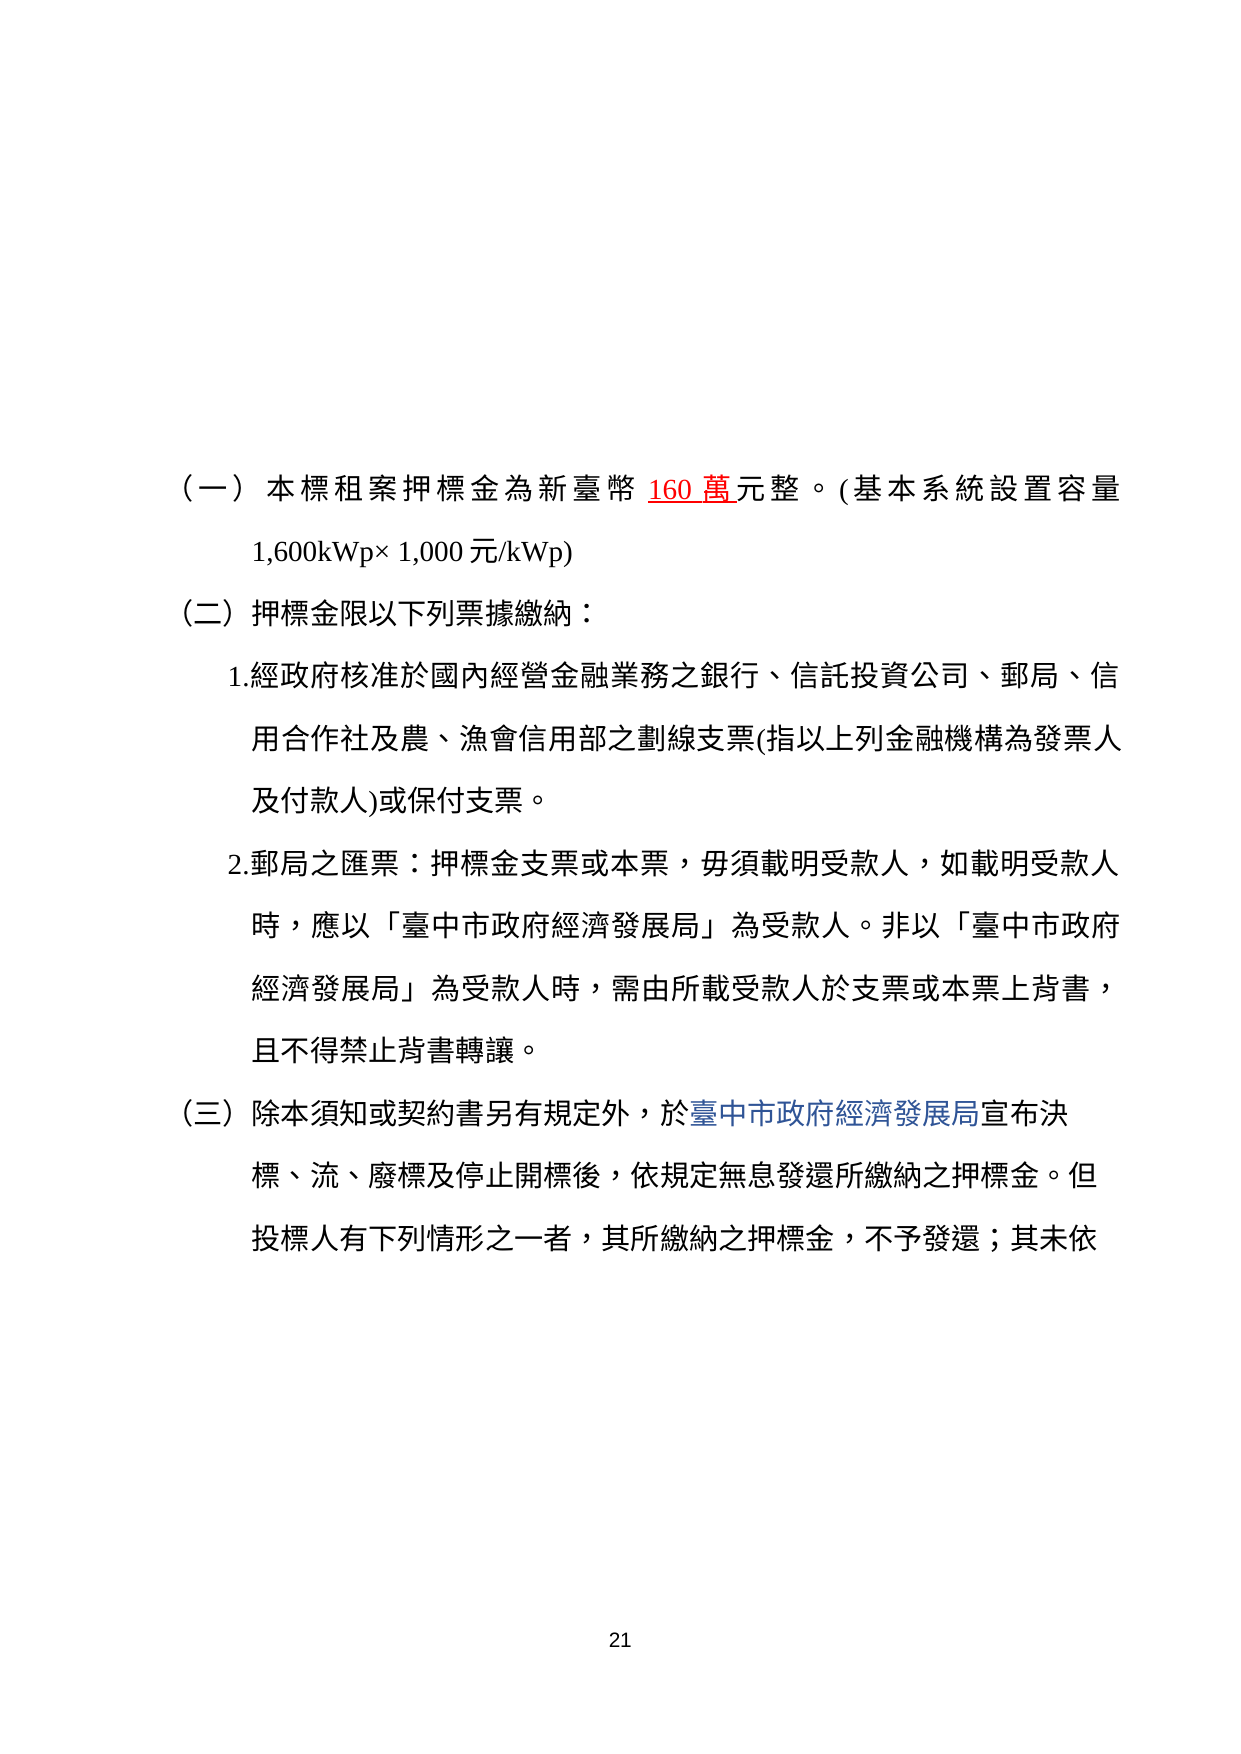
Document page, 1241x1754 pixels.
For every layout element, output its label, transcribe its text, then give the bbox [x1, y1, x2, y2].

text 2.郵局之匯票：押標金支票或本票，毋須載明受款人，如載明受款人時，應以「臺中市政府經濟發展局」為受款人。非以「臺中市政府經濟發展局」為受款人時，需由所載受款人於支票或本票上背書，且不得禁止背書轉讓。 [227, 820, 1122, 1070]
text （三）除本須知或契約書另有規定外，於臺中市政府經濟發展局宣布決標、流、廢標及停止開標後，依規定無息發還所繳納之押標金。但投標人有下列情形之一者，其所繳納之押標金，不予發還；其未依 [164, 1070, 1122, 1257]
text 1.經政府核准於國內經營金融業務之銀行、信託投資公司、郵局、信用合作社及農、漁會信用部之劃線支票(指以上列金融機構為發票人及付款人)或保付支票。 [227, 632, 1122, 820]
text （一）本標租案押標金為新臺幣160萬元整。(基本系統設置容量1,600kWp× 1,000元/kWp) [164, 445, 1122, 570]
text （二）押標金限以下列票據繳納： [164, 570, 1122, 632]
